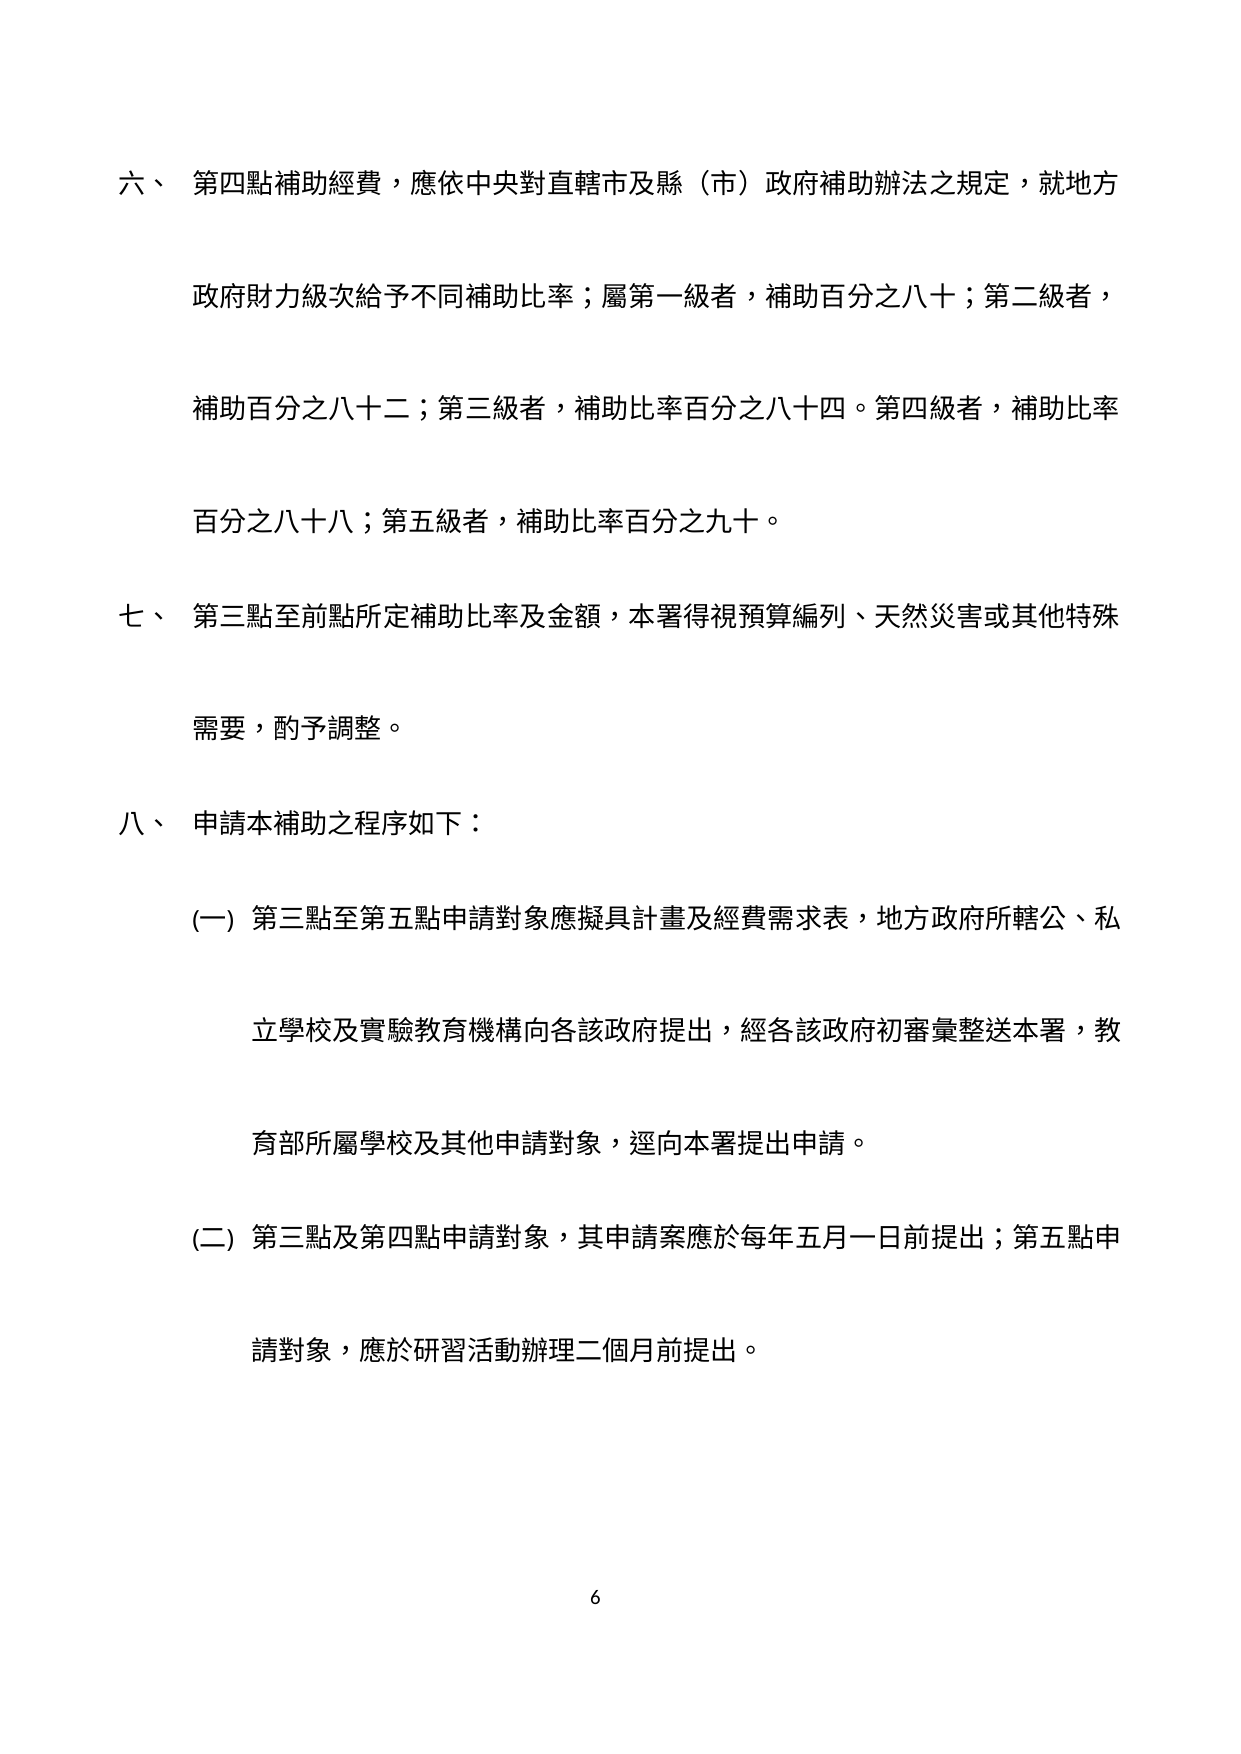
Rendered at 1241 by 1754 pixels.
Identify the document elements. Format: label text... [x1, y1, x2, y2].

list 第四點補助經費，應依中央對直轄市及縣（市）政府補助辦法之規定，就地方政府財力級次給予不同補助比率；屬第一級者，補助百分之八十；第二級者，補助百分之八十二；第三級者，補助比率百分之八十四。第四級者，補助比率百分之八十八；第五級者，補助比率百分之九十。 [118, 138, 1122, 551]
list 第三點至第五點申請對象應擬具計畫及經費需求表，地方政府所轄公、私立學校及實驗教育機構向各該政府提出，經各該政府初審彙整送本署，教育部所屬學校及其他申請對象，逕向本署提出申請。 [192, 873, 1122, 1173]
list 申請本補助之程序如下： [118, 778, 1122, 853]
list 第三點至前點所定補助比率及金額，本署得視預算編列、天然災害或其他特殊需要，酌予調整。 [118, 571, 1122, 758]
list 第三點及第四點申請對象，其申請案應於每年五月一日前提出；第五點申請對象，應於研習活動辦理二個月前提出。 [192, 1192, 1122, 1380]
